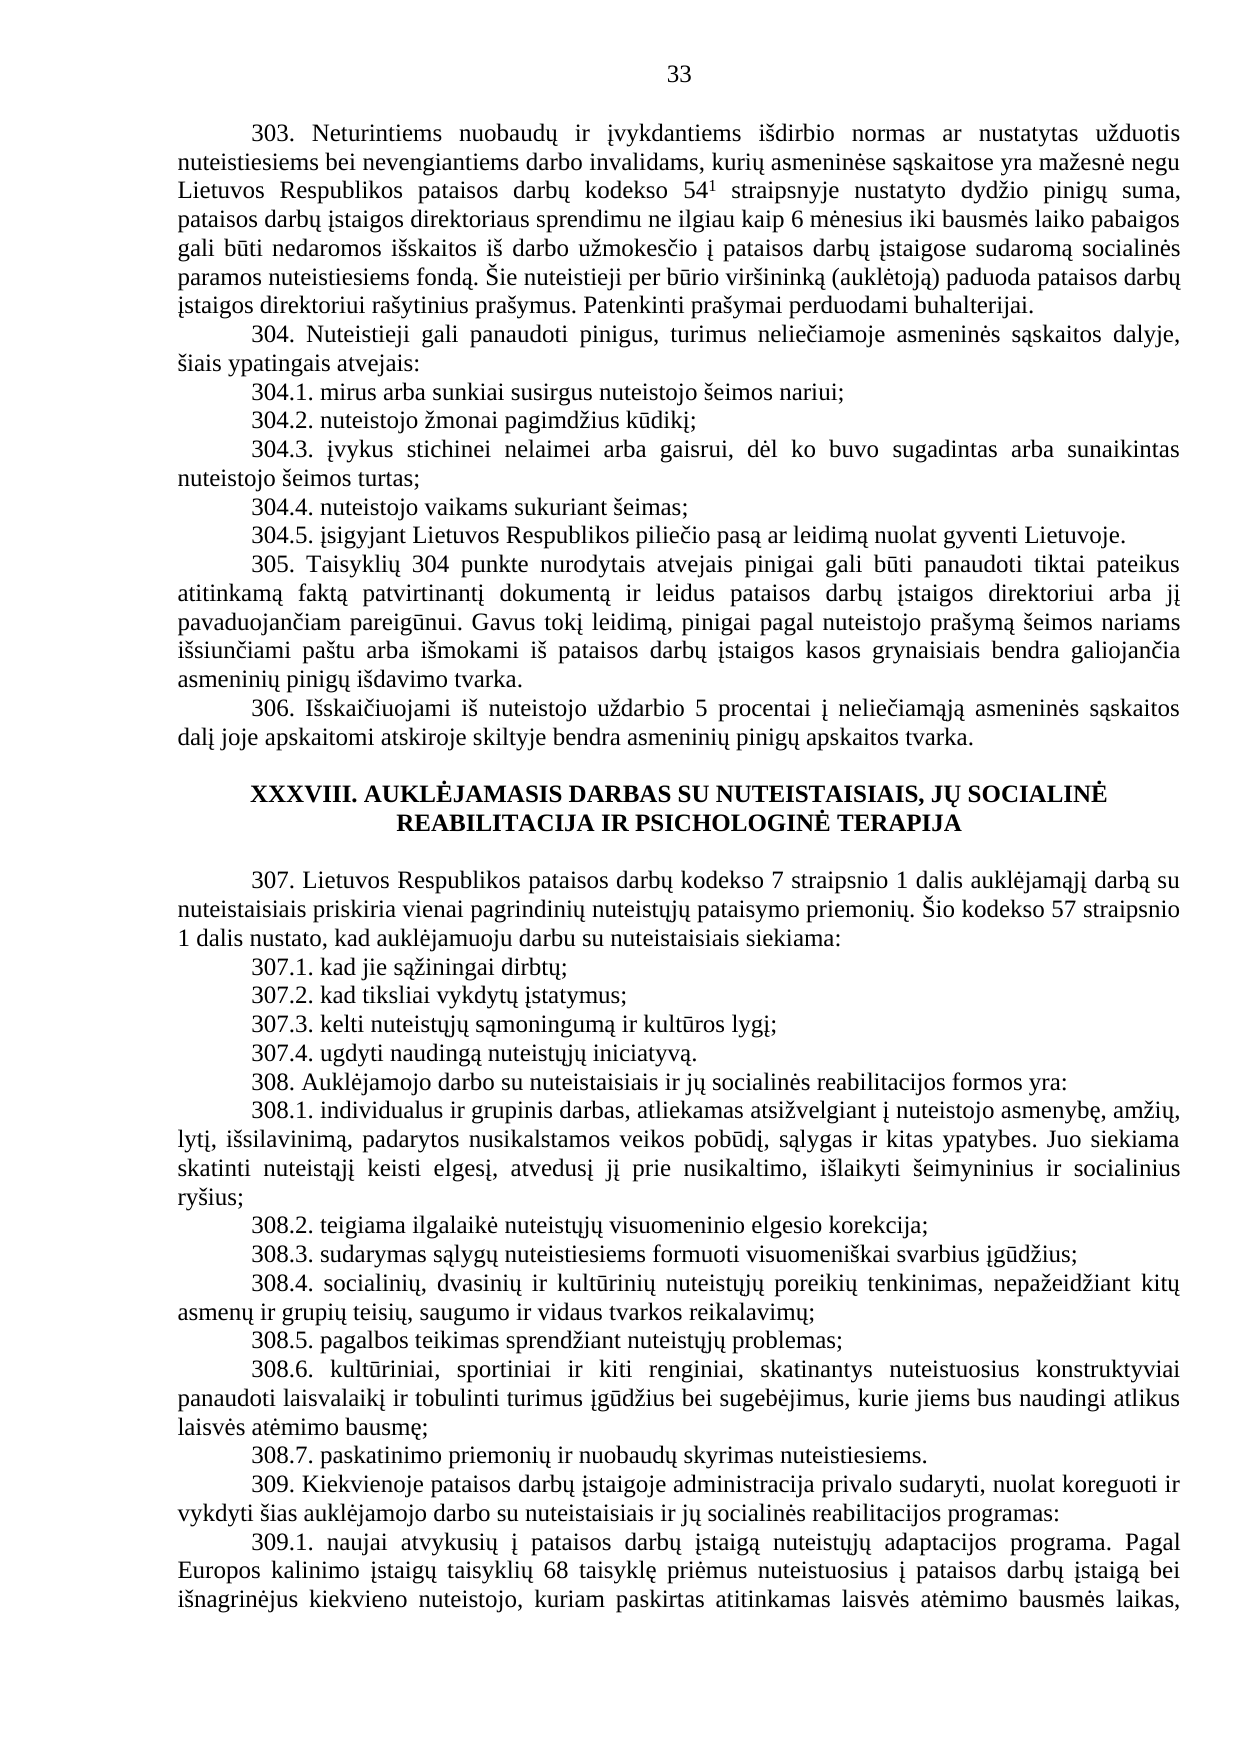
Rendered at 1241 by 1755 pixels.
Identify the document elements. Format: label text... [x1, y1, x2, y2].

text 308.3. sudarymas sąlygų nuteistiesiems formuoti visuomeniškai svarbius įgūdžius; [177, 1239, 1181, 1268]
text 307. Lietuvos Respublikos pataisos darbų kodekso 7 straipsnio 1 dalis auklėjamąjį darbą su nuteistaisiais priskiria vienai pagrindinių nuteistųjų pataisymo priemonių. Šio kodekso 57 straipsnio 1 dalis nustato, kad auklėjamuoju darbu su nuteistaisiais siekiama: [177, 866, 1181, 952]
text XXXVIII. AUKLĖJAMASIS DARBAS SU NUTEISTAISIAIS, JŲ SOCIALINĖ REABILITACIJA IR PSICHOLOGINĖ TERAPIJA [177, 779, 1181, 837]
text 309.1. naujai atvykusių į pataisos darbų įstaigą nuteistųjų adaptacijos programa. Pagal Europos kalinimo įstaigų taisyklių 68 taisyklę priėmus nuteistuosius į pataisos darbų įstaigą bei išnagrinėjus kiekvieno nuteistojo, kuriam paskirtas atitinkamas laisvės atėmimo bausmės laikas, [177, 1527, 1181, 1613]
text 309. Kiekvienoje pataisos darbų įstaigoje administracija privalo sudaryti, nuolat koreguoti ir vykdyti šias auklėjamojo darbo su nuteistaisiais ir jų socialinės reabilitacijos programas: [177, 1469, 1181, 1527]
text 304.5. įsigyjant Lietuvos Respublikos piliečio pasą ar leidimą nuolat gyventi Lietuvoje. [177, 521, 1181, 549]
text 304.2. nuteistojo žmonai pagimdžius kūdikį; [177, 406, 1181, 434]
text 307.4. ugdyti naudingą nuteistųjų iniciatyvą. [177, 1038, 1181, 1067]
text 308.6. kultūriniai, sportiniai ir kiti renginiai, skatinantys nuteistuosius konstruktyviai panaudoti laisvalaikį ir tobulinti turimus įgūdžius bei sugebėjimus, kurie jiems bus naudingi atlikus laisvės atėmimo bausmę; [177, 1354, 1181, 1441]
text 308.1. individualus ir grupinis darbas, atliekamas atsižvelgiant į nuteistojo asmenybę, amžių, lytį, išsilavinimą, padarytos nusikalstamos veikos pobūdį, sąlygas ir kitas ypatybes. Juo siekiama skatinti nuteistąjį keisti elgesį, atvedusį jį prie nusikaltimo, išlaikyti šeimyninius ir socialinius ryšius; [177, 1096, 1181, 1211]
text 305. Taisyklių 304 punkte nurodytais atvejais pinigai gali būti panaudoti tiktai pateikus atitinkamą faktą patvirtinantį dokumentą ir leidus pataisos darbų įstaigos direktoriui arba jį pavaduojančiam pareigūnui. Gavus tokį leidimą, pinigai pagal nuteistojo prašymą šeimos nariams išsiunčiami paštu arba išmokami iš pataisos darbų įstaigos kasos grynaisiais bendra galiojančia asmeninių pinigų išdavimo tvarka. [177, 549, 1181, 693]
text 304.1. mirus arba sunkiai susirgus nuteistojo šeimos nariui; [177, 377, 1181, 406]
text 304.3. įvykus stichinei nelaimei arba gaisrui, dėl ko buvo sugadintas arba sunaikintas nuteistojo šeimos turtas; [177, 434, 1181, 492]
text 308.5. pagalbos teikimas sprendžiant nuteistųjų problemas; [177, 1326, 1181, 1354]
text 307.1. kad jie sąžiningai dirbtų; [177, 952, 1181, 981]
text 304. Nuteistieji gali panaudoti pinigus, turimus neliečiamoje asmeninės sąskaitos dalyje, šiais ypatingais atvejais: [177, 319, 1181, 377]
text 308.7. paskatinimo priemonių ir nuobaudų skyrimas nuteistiesiems. [177, 1441, 1181, 1469]
text 307.3. kelti nuteistųjų sąmoningumą ir kultūros lygį; [177, 1009, 1181, 1038]
text 308.4. socialinių, dvasinių ir kultūrinių nuteistųjų poreikių tenkinimas, nepažeidžiant kitų asmenų ir grupių teisių, saugumo ir vidaus tvarkos reikalavimų; [177, 1268, 1181, 1326]
text 308. Auklėjamojo darbo su nuteistaisiais ir jų socialinės reabilitacijos formos yra: [177, 1067, 1181, 1096]
text 303. Neturintiems nuobaudų ir įvykdantiems išdirbio normas ar nustatytas užduotis nuteistiesiems bei nevengiantiems darbo invalidams, kurių asmeninėse sąskaitose yra mažesnė negu Lietuvos Respublikos pataisos darbų kodekso 541 straipsnyje nustatyto dydžio pinigų suma, pataisos darbų įstaigos direktoriaus sprendimu ne ilgiau kaip 6 mėnesius iki bausmės laiko pabaigos gali būti nedaromos išskaitos iš darbo užmokesčio į pataisos darbų įstaigose sudaromą socialinės paramos nuteistiesiems fondą. Šie nuteistieji per būrio viršininką (auklėtoją) paduoda pataisos darbų įstaigos direktoriui rašytinius prašymus. Patenkinti prašymai perduodami buhalterijai. [177, 118, 1181, 319]
text 307.2. kad tiksliai vykdytų įstatymus; [177, 981, 1181, 1009]
text 306. Išskaičiuojami iš nuteistojo uždarbio 5 procentai į neliečiamąją asmeninės sąskaitos dalį joje apskaitomi atskiroje skiltyje bendra asmeninių pinigų apskaitos tvarka. [177, 693, 1181, 751]
text 304.4. nuteistojo vaikams sukuriant šeimas; [177, 492, 1181, 521]
text 308.2. teigiama ilgalaikė nuteistųjų visuomeninio elgesio korekcija; [177, 1211, 1181, 1239]
